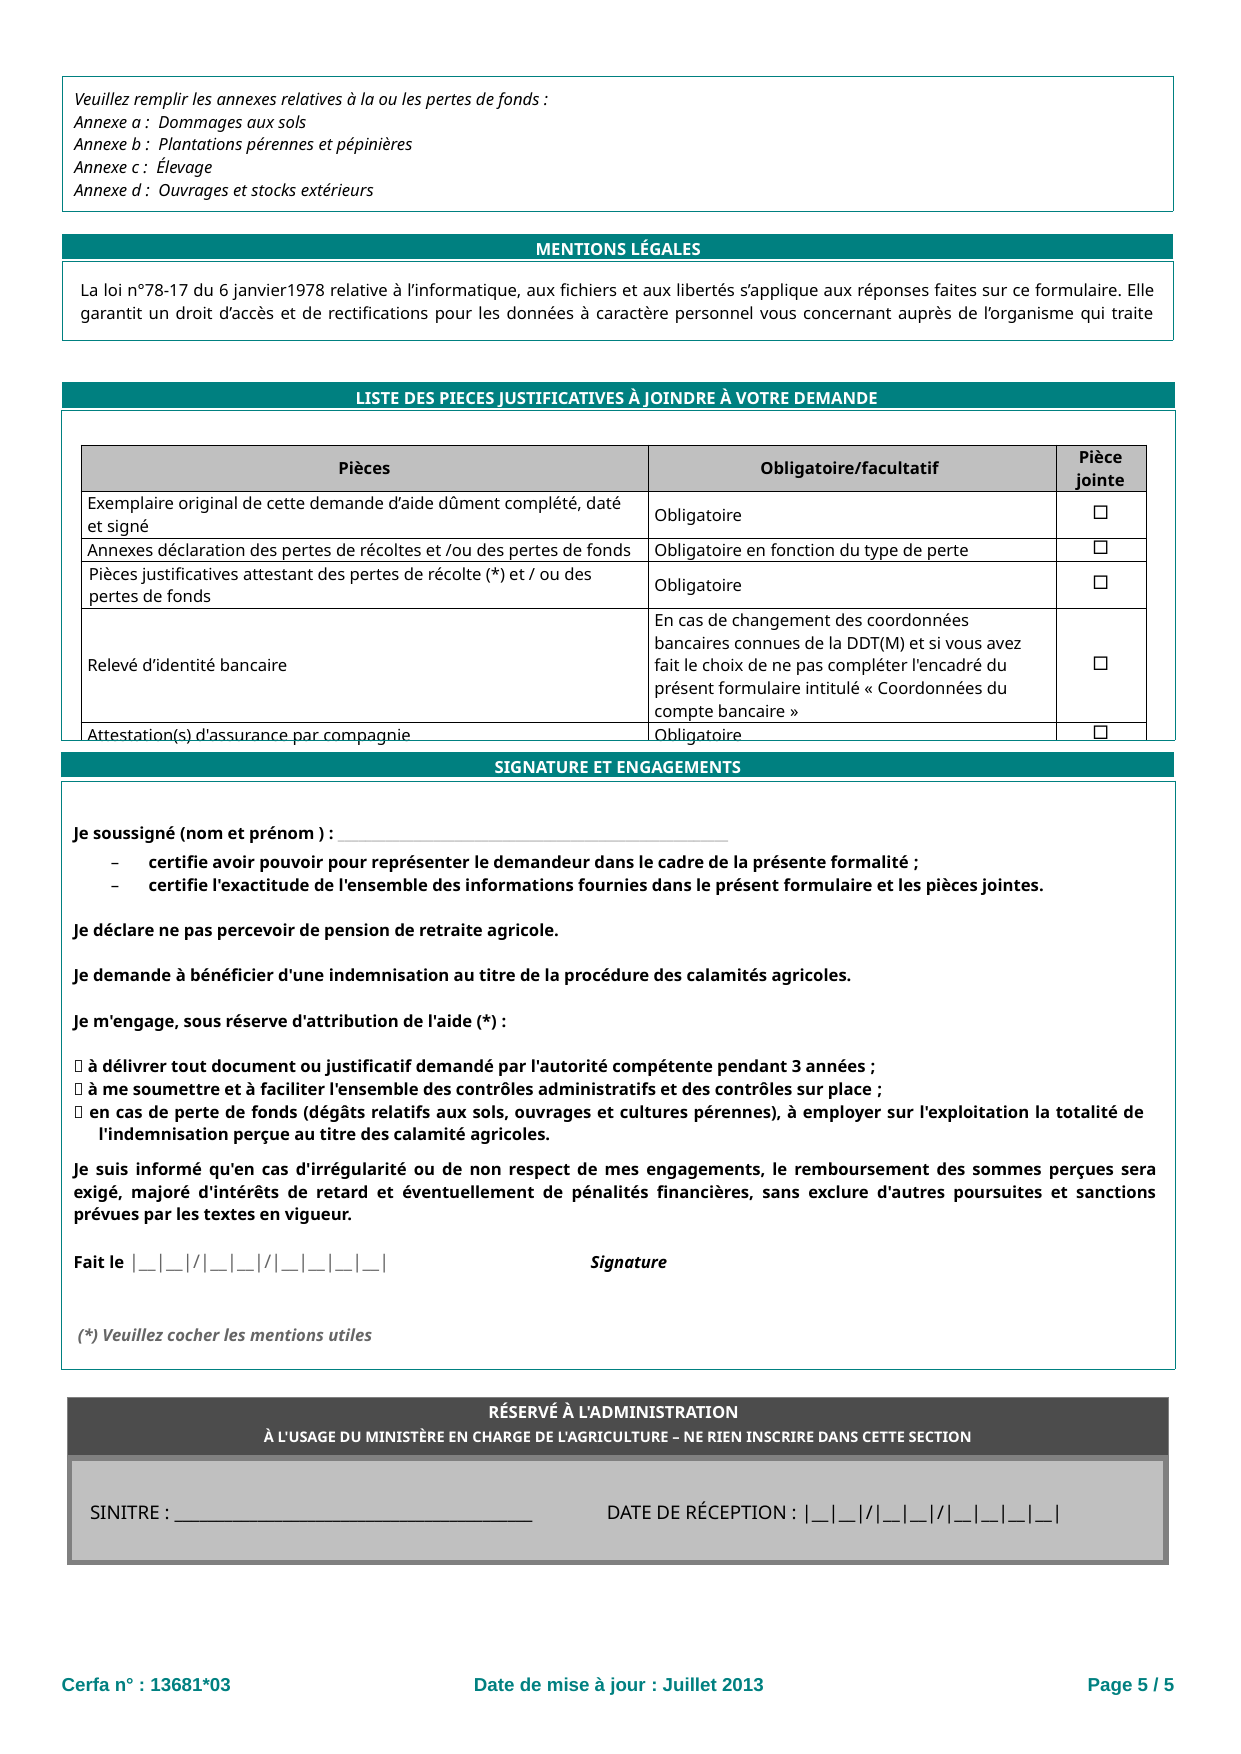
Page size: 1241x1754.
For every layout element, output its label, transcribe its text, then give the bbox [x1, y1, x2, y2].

text Veuillez remplir les annexes relatives à la ou les pertes de fonds : [74, 87, 1161, 110]
table_cell Attestation(s) d'assurance par compagnie [82, 723, 648, 740]
table_cell  [1057, 539, 1146, 561]
table_cell En cas de changement des coordonnées bancaires connues de la DDT(M) et si vous avez fait le choix de ne pas compléter l'encadré du présent formulaire intitulé « Coordonnées du compte bancaire » [649, 609, 1056, 722]
text (*) Veuillez cocher les mentions utiles [73, 1323, 1157, 1346]
text Annexe b : Plantations pérennes et pépinières [74, 133, 1161, 156]
text Liste des pieces justificatives à joindre à votre demande [64, 386, 1174, 407]
list Je déclare ne pas percevoir de pension de retraite agricole. [62, 919, 1157, 941]
table_cell Obligatoire [649, 562, 1056, 608]
text Signature et engagements [62, 756, 1173, 776]
table_cell Relevé d’identité bancaire [82, 609, 648, 722]
list  à délivrer tout document ou justificatif demandé par l'autorité compétente pendant 3 années ; [73, 1055, 1157, 1078]
table_cell  [1057, 609, 1146, 722]
text Annexe d : Ouvrages et stocks extérieurs [74, 178, 1161, 199]
list certifie l'exactitude de l'ensemble des informations fournies dans le présent formulaire et les pièces jointes. [111, 873, 1157, 896]
text  en cas de perte de fonds (dégâts relatifs aux sols, ouvrages et cultures pérennes), à employer sur l'exploitation la totalité de l'indemnisation perçue au titre des calamité agricoles. [73, 1100, 1157, 1146]
text À L'USAGE DU MINISTÈRE EN CHARGE DE L'AGRICULTURE – NE RIEN INSCRIRE DANS CETTE SECTION [68, 1427, 1168, 1447]
text SINITRE : ___________________________________________ DATE DE RÉCEPTION : |__|__|/|__|__|/|__|__|__|__| [90, 1500, 1146, 1525]
text Je soussigné (nom et prénom ) : _________________________________________________________ [73, 822, 1157, 844]
list Je demande à bénéficier d'une indemnisation au titre de la procédure des calamités agricoles. [73, 964, 1157, 987]
table_cell Obligatoire en fonction du type de perte [649, 539, 1056, 561]
list certifie avoir pouvoir pour représenter le demandeur dans le cadre de la présente formalité ; [111, 851, 1157, 873]
list Je m'engage, sous réserve d'attribution de l'aide (*) : [73, 1009, 1157, 1032]
table_header Obligatoire/facultatif [649, 446, 1056, 491]
text Mentions légales [64, 238, 1172, 258]
text La loi n°78-17 du 6 janvier1978 relative à l’informatique, aux fichiers et aux libertés s’applique aux réponses faites sur ce formulaire. Elle garantit un droit d’accès et de rectifications pour les données à caractère personnel vous concernant auprès de l’organisme qui traite votre demande. [80, 279, 1155, 328]
table_cell Pièces justificatives attestant des pertes de récolte (*) et / ou des pertes de fonds [82, 562, 648, 608]
table_cell  [1057, 492, 1146, 537]
table_cell  [1057, 723, 1146, 740]
table_header Pièces [82, 446, 648, 491]
table_cell Exemplaire original de cette demande d’aide dûment complété, daté et signé [82, 492, 648, 537]
text Réservé à l'Administration [68, 1401, 1168, 1424]
table_cell  [1057, 562, 1146, 608]
text  à me soumettre et à faciliter l'ensemble des contrôles administratifs et des contrôles sur place ; [73, 1078, 1157, 1100]
table_cell Obligatoire [649, 492, 1056, 537]
list Fait le |__|__|/|__|__|/|__|__|__|__| Signature [73, 1248, 1163, 1274]
text Je suis informé qu'en cas d'irrégularité ou de non respect de mes engagements, le remboursement des sommes perçues sera exigé, majoré d'intérêts de retard et éventuellement de pénalités financières, sans exclure d'autres poursuites et sanctions prévues par les textes en vigueur. [73, 1157, 1157, 1226]
text Annexe c : Élevage [74, 156, 1161, 178]
table_header Pièce jointe [1057, 446, 1146, 491]
table_cell Obligatoire [649, 723, 1056, 740]
text Annexe a : Dommages aux sols [74, 110, 1161, 133]
table_cell Annexes déclaration des pertes de récoltes et /ou des pertes de fonds [82, 539, 648, 561]
